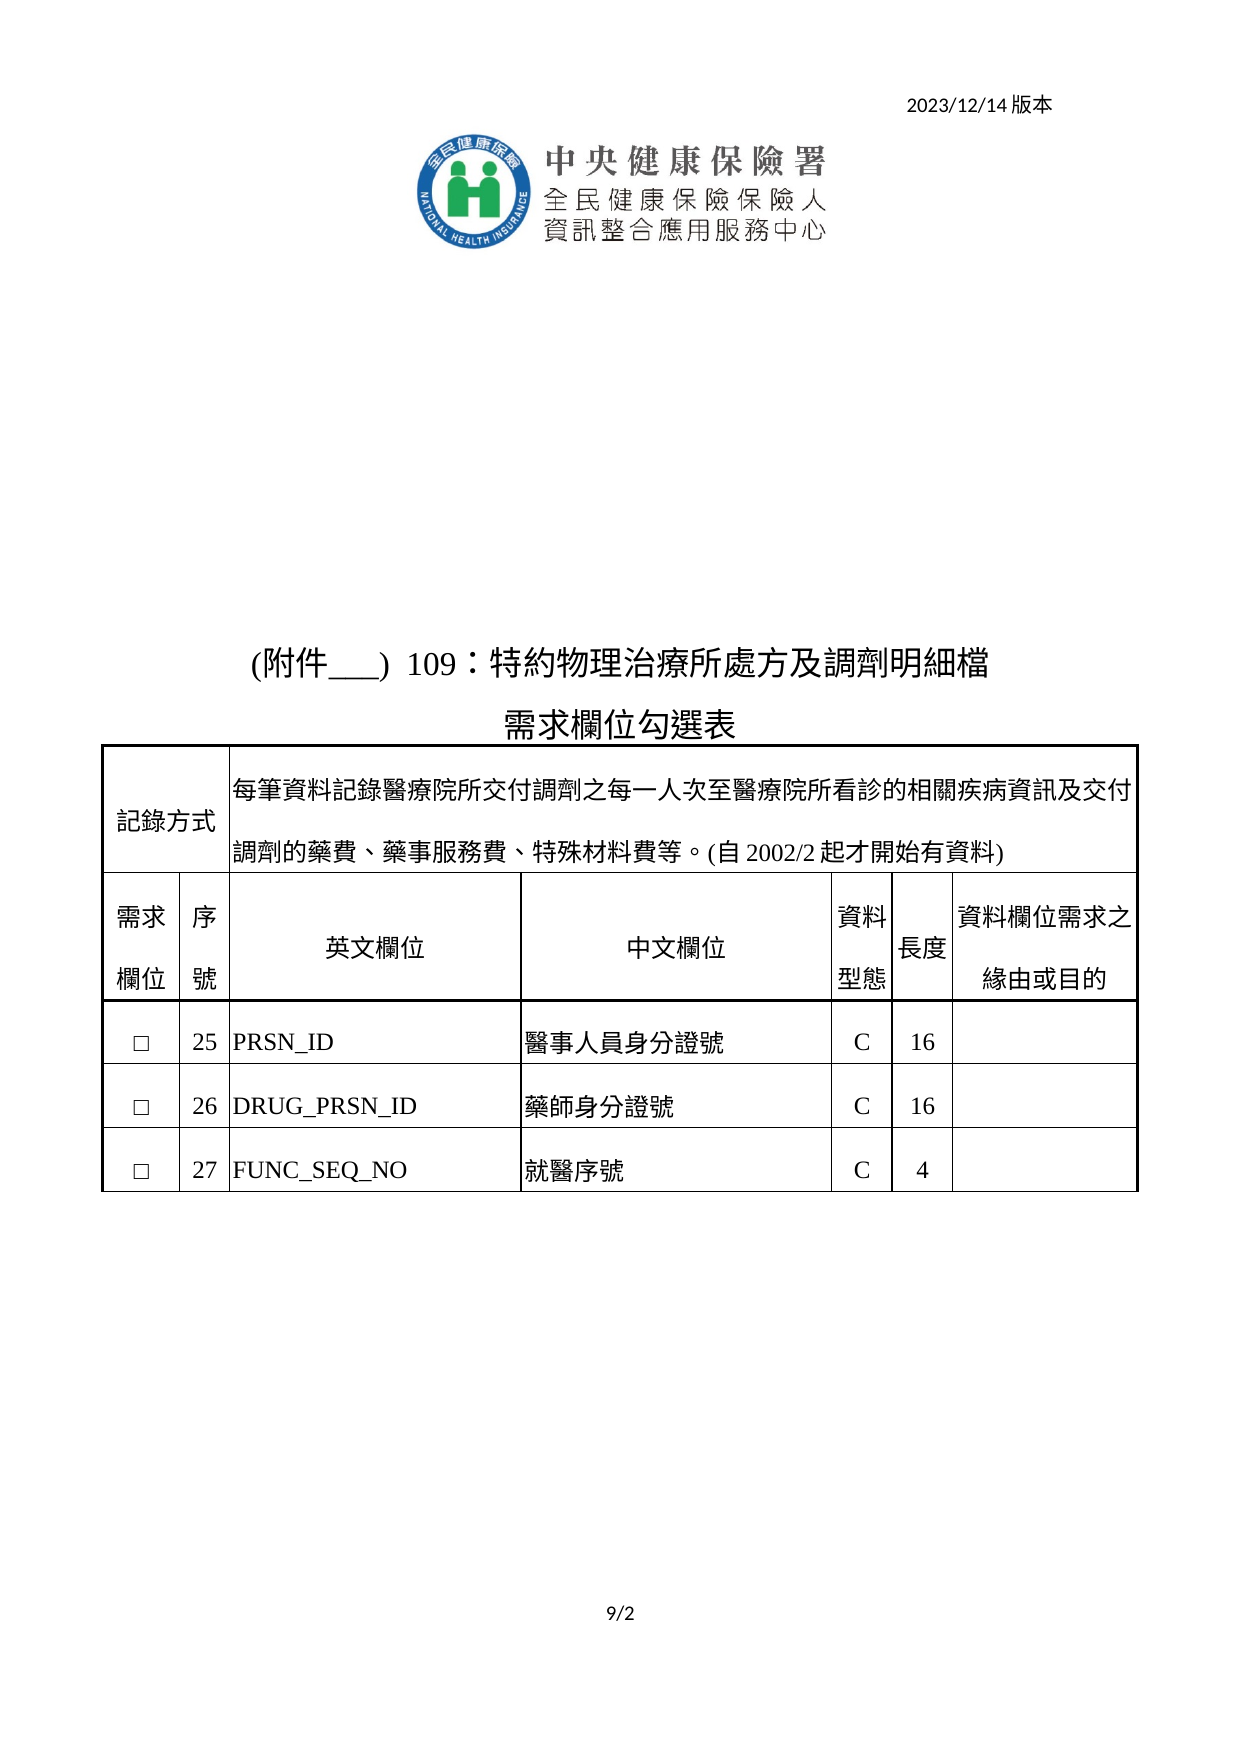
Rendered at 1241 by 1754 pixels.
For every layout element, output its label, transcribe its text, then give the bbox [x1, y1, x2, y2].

table_cell [953, 1064, 1136, 1127]
table_cell 4 [893, 1128, 952, 1191]
table_cell 每筆資料記錄醫療院所交付調劑之每一人次至醫療院所看診的相關疾病資訊及交付調劑的藥費、藥事服務費、特殊材料費等。(自2002/2起才開始有資料) [230, 747, 1136, 872]
table_cell [953, 1128, 1136, 1191]
table_cell □ [104, 1128, 179, 1191]
table_cell □ [104, 1002, 179, 1062]
table_cell FUNC_SEQ_NO [230, 1128, 520, 1191]
table_cell 27 [180, 1128, 229, 1191]
table_cell 16 [893, 1064, 952, 1127]
table_cell C [832, 1064, 891, 1127]
table_cell 25 [180, 1002, 229, 1062]
table_cell 中文欄位 [522, 873, 831, 998]
table_cell [953, 1002, 1136, 1062]
table_cell 資料型態 [832, 873, 891, 998]
table_cell 醫事人員身分證號 [522, 1002, 831, 1062]
table_header (附件___) 109：特約物理治療所處方及調劑明細檔 需求欄位勾選表 [103, 619, 1138, 744]
table_cell C [832, 1128, 891, 1191]
table_cell C [832, 1002, 891, 1062]
table_cell □ [104, 1064, 179, 1127]
table_cell 需求欄位 [104, 873, 179, 998]
table_cell 16 [893, 1002, 952, 1062]
table_cell PRSN_ID [230, 1002, 520, 1062]
table_cell 26 [180, 1064, 229, 1127]
table_cell 藥師身分證號 [522, 1064, 831, 1127]
table_cell 長度 [893, 873, 952, 998]
table_cell 英文欄位 [230, 873, 520, 998]
table_cell 記錄方式 [104, 747, 229, 872]
table_cell 序 號 [180, 873, 229, 998]
table_cell DRUG_PRSN_ID [230, 1064, 520, 1127]
table_cell 資料欄位需求之 緣由或目的 [953, 873, 1136, 998]
table_cell 就醫序號 [522, 1128, 831, 1191]
